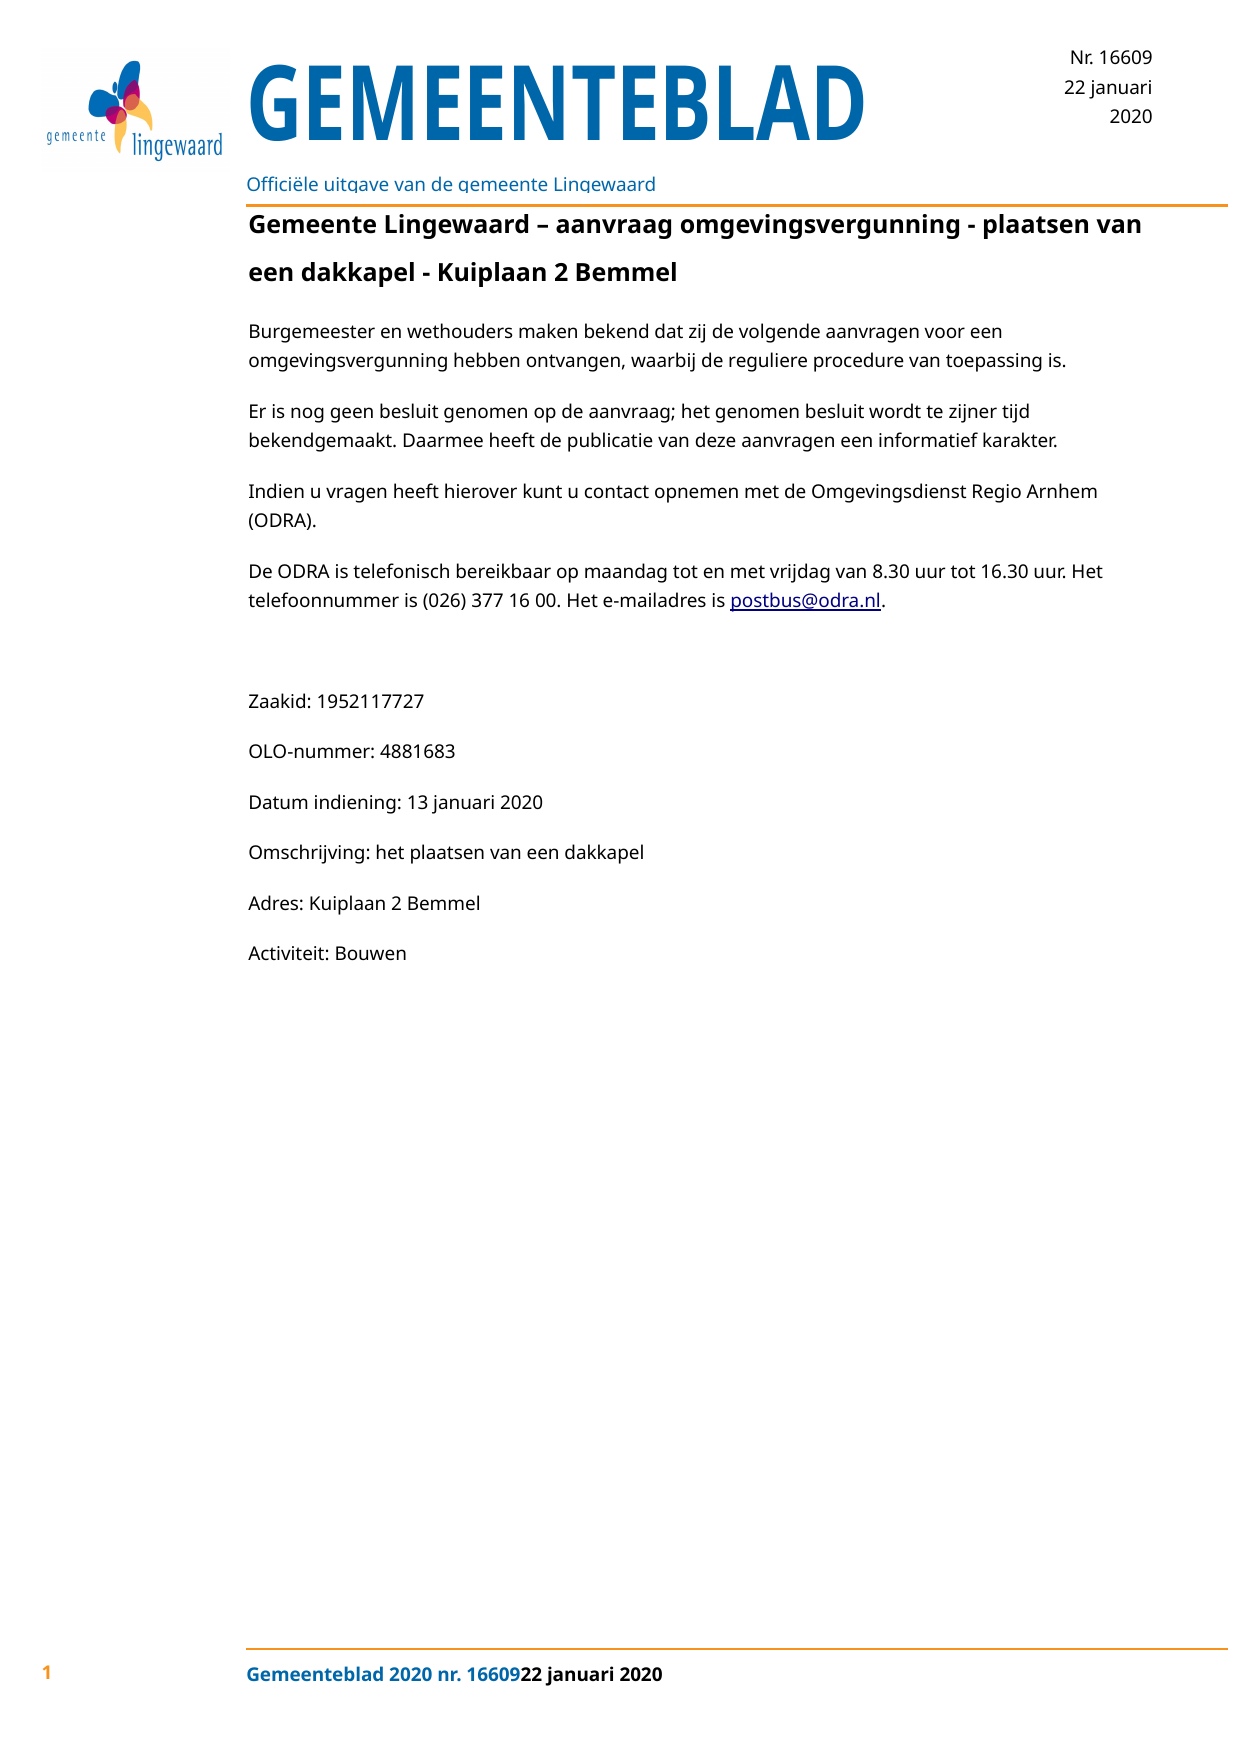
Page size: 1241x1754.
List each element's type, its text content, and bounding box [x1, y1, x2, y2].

text OLO-nummer: 4881683 [248, 739, 1152, 764]
text Er is nog geen besluit genomen op de aanvraag; het genomen besluit wordt te zijner tijd bekendgemaakt. Daarmee heeft de publicatie van deze aanvragen een informatief karakter. [248, 398, 1152, 453]
text Zaakid: 1952117727 [248, 688, 1152, 714]
text Datum indiening: 13 januari 2020 [248, 789, 1152, 815]
text Adres: Kuiplaan 2 Bemmel [248, 890, 1152, 916]
text Gemeente Lingewaard – aanvraag omgevingsvergunning - plaatsen van een dakkapel - Kuiplaan 2 Bemmel [248, 207, 1152, 288]
text De ODRA is telefonisch bereikbaar op maandag tot en met vrijdag van 8.30 uur tot 16.30 uur. Het telefoonnummer is (026) 377 16 00. Het e-mailadres is postbus@odra.nl. [248, 558, 1152, 613]
text Burgemeester en wethouders maken bekend dat zij de volgende aanvragen voor een omgevingsvergunning hebben ontvangen, waarbij de reguliere procedure van toepassing is. [248, 318, 1152, 373]
text Activiteit: Bouwen [248, 940, 1152, 966]
text Indien u vragen heeft hierover kunt u contact opnemen met de Omgevingsdienst Regio Arnhem (ODRA). [248, 478, 1152, 533]
text Omschrijving: het plaatsen van een dakkapel [248, 839, 1152, 865]
picture [41, 47, 231, 172]
